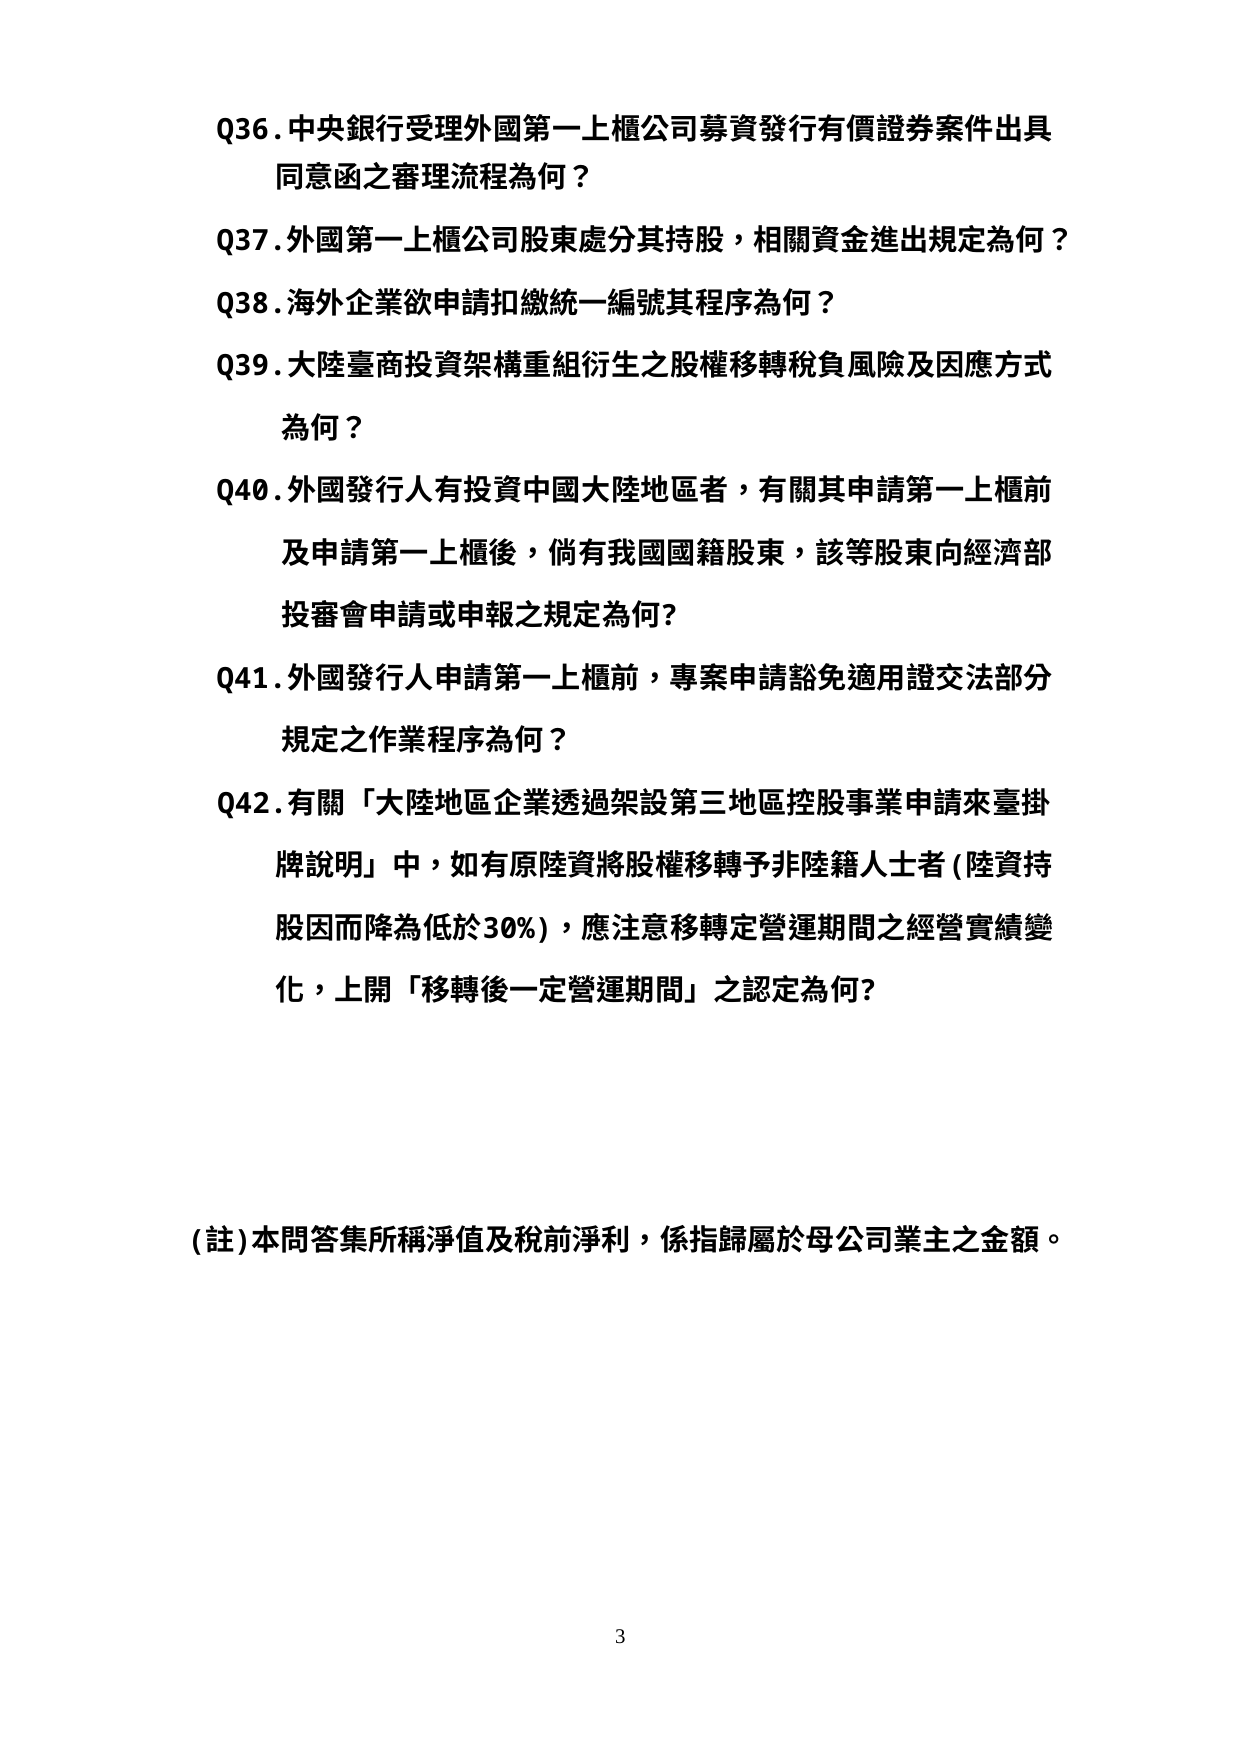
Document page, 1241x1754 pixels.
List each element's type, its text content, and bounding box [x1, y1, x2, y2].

text (註)本問答集所稱淨值及稅前淨利，係指歸屬於母公司業主之金額。 [187, 1196, 1053, 1259]
text Q39.大陸臺商投資架構重組衍生之股權移轉稅負風險及因應方式為何？ [216, 321, 1053, 446]
text Q37.外國第一上櫃公司股東處分其持股，相關資金進出規定為何？ [216, 196, 1053, 259]
text Q40.外國發行人有投資中國大陸地區者，有關其申請第一上櫃前及申請第一上櫃後，倘有我國國籍股東，該等股東向經濟部投審會申請或申報之規定為何? [216, 446, 1053, 634]
text Q36.中央銀行受理外國第一上櫃公司募資發行有價證券案件出具同意函之審理流程為何？ [216, 100, 1053, 196]
text Q42.有關「大陸地區企業透過架設第三地區控股事業申請來臺掛牌說明」中，如有原陸資將股權移轉予非陸籍人士者(陸資持股因而降為低於30%)，應注意移轉定營運期間之經營實績變化，上開「移轉後一定營運期間」之認定為何? [217, 759, 1053, 1009]
text Q41.外國發行人申請第一上櫃前，專案申請豁免適用證交法部分規定之作業程序為何？ [216, 634, 1053, 759]
text Q38.海外企業欲申請扣繳統一編號其程序為何？ [216, 259, 1053, 321]
